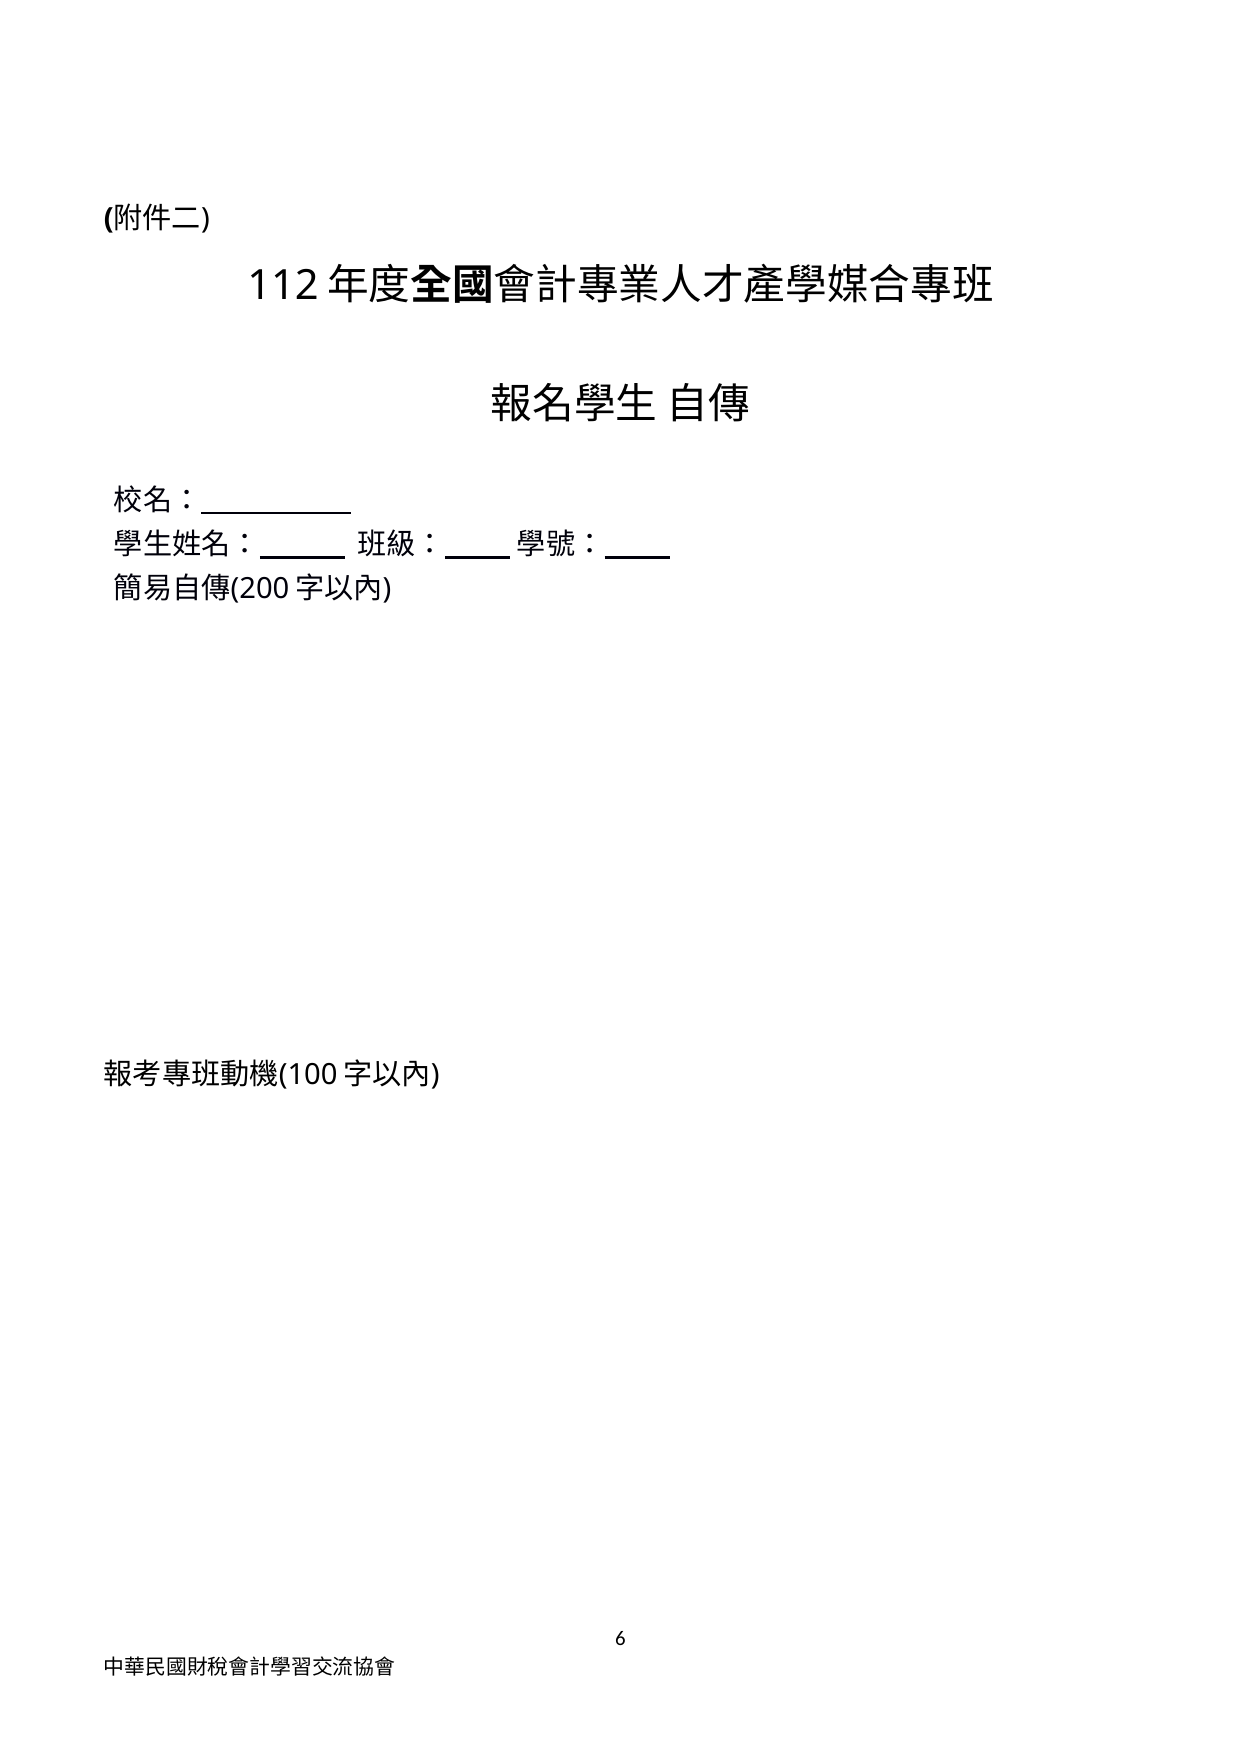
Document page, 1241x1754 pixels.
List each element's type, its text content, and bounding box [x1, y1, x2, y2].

text 112年度全國會計專業人才產學媒合專班 [103, 228, 1137, 316]
table_header 校名： 學生姓名： 班級： 學號： 簡易自傳(200字以內) [103, 466, 1029, 642]
text (附件二) [103, 184, 1137, 228]
text 報名學生 自傳 [103, 347, 1137, 435]
text 報考專班動機(100字以內) [103, 1040, 1137, 1084]
